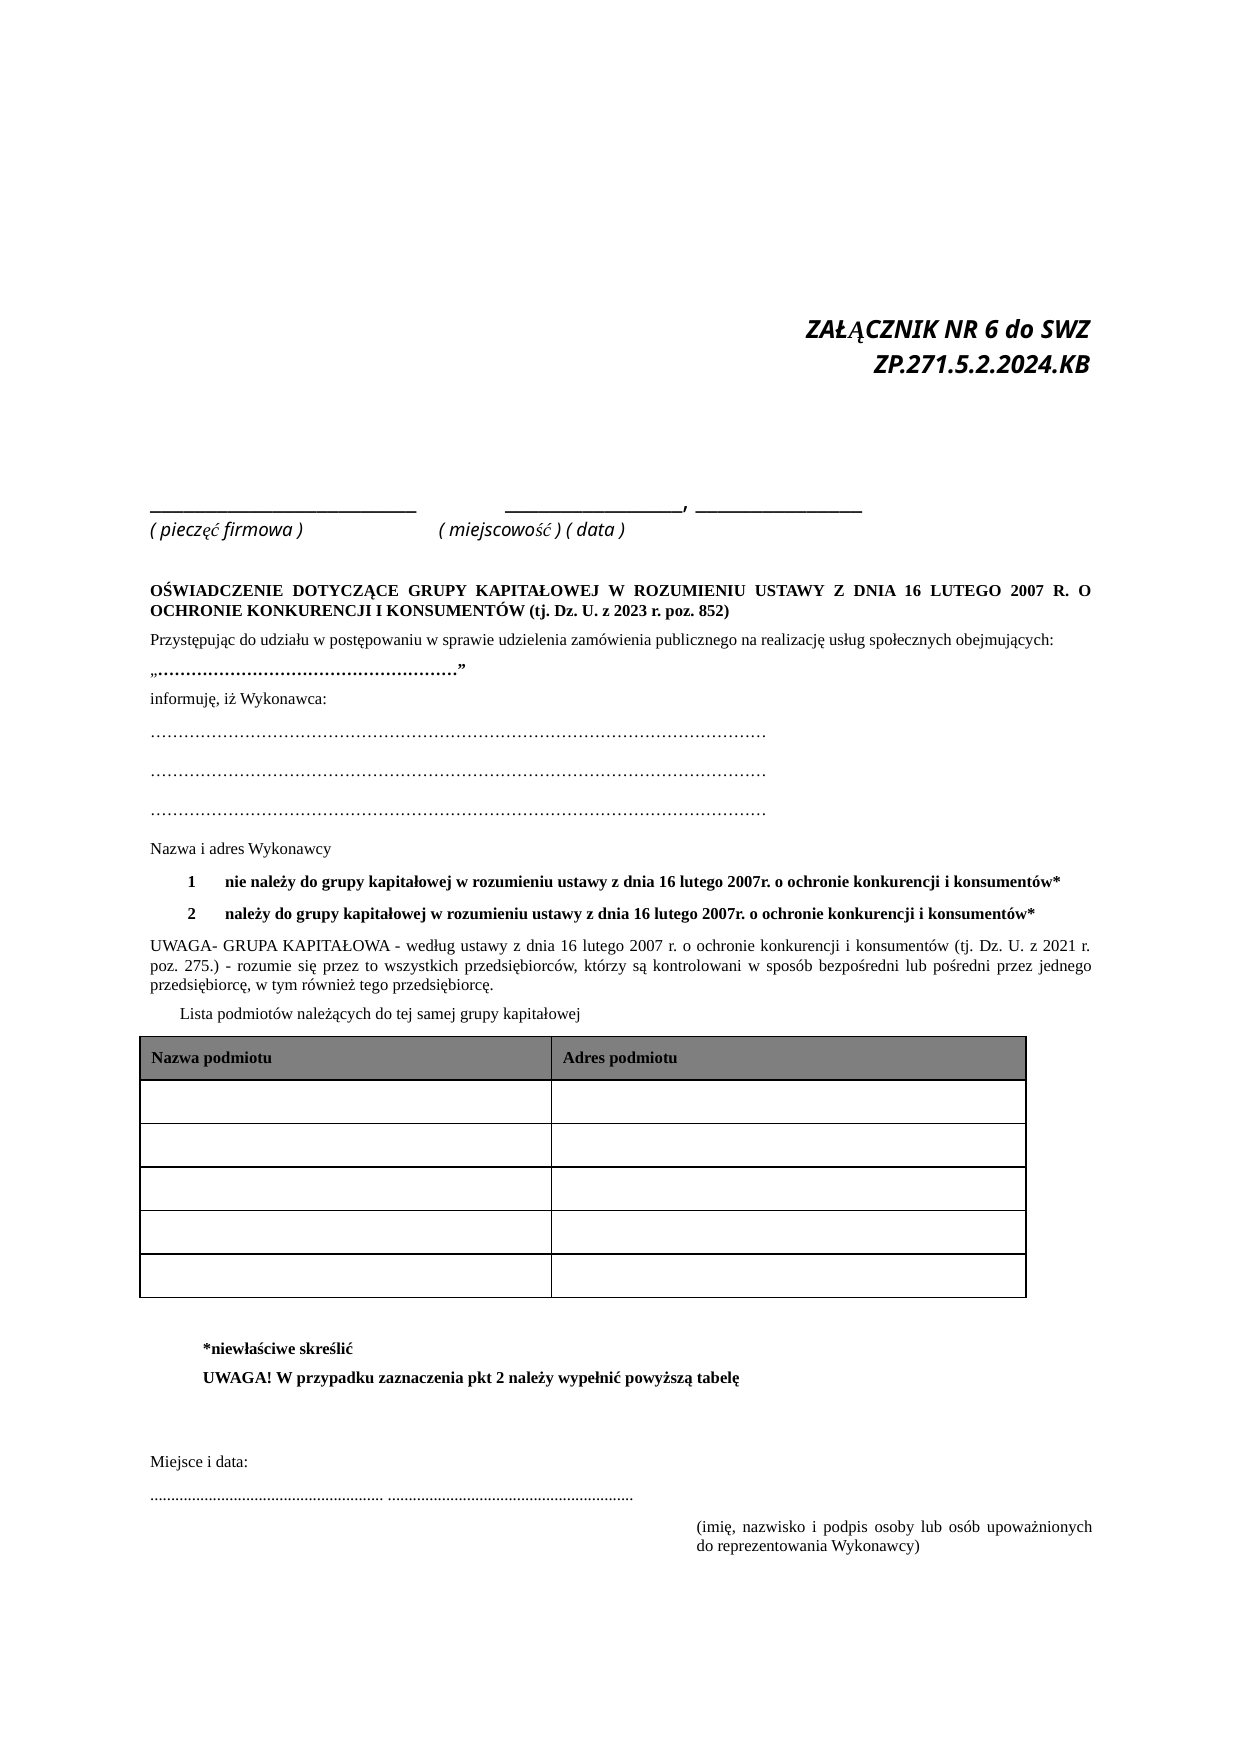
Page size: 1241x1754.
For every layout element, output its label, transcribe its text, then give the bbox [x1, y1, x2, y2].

text UWAGA! W przypadku zaznaczenia pkt 2 należy wypełnić powyższą tabelę [203, 1368, 1092, 1387]
text Lista podmiotów należących do tej samej grupy kapitałowej [179, 1004, 1092, 1023]
text ( pieczęć firmowa ) ( miejscowość ) ( data ) [150, 517, 1092, 542]
table_cell [141, 1168, 551, 1210]
table_cell [552, 1124, 1025, 1166]
text OŚWIADCZENIE DOTYCZĄCE GRUPY KAPITAŁOWEJ W ROZUMIENIU USTAWY Z DNIA 16 LUTEGO 2007 R. O OCHRONIE KONKURENCJI I KONSUMENTÓW (tj. Dz. U. z 2023 r. poz. 852) [150, 581, 1092, 619]
table_cell [141, 1081, 551, 1123]
list należy do grupy kapitałowej w rozumieniu ustawy z dnia 16 lutego 2007r. o ochronie konkurencji i konsumentów* [187, 904, 1092, 923]
table_cell [552, 1168, 1025, 1210]
table_cell [141, 1124, 551, 1166]
text ………………………………………………………………………………………………… [150, 761, 1092, 780]
text Nazwa i adres Wykonawcy [150, 839, 1092, 858]
text ________________________ ________________, _______________ [150, 482, 1092, 517]
text ………………………………………………………………………………………………… [150, 800, 1092, 819]
table_cell [141, 1211, 551, 1253]
text Przystępując do udziału w postępowaniu w sprawie udzielenia zamówienia publicznego na realizację usług społecznych obejmujących: [150, 630, 1092, 649]
table_cell [552, 1255, 1025, 1297]
table_header Adres podmiotu [552, 1037, 1025, 1079]
text informuję, iż Wykonawca: [150, 689, 1092, 708]
table_cell [141, 1255, 551, 1297]
table_cell [552, 1211, 1025, 1253]
text ........................................................ ........................................................... [150, 1484, 1092, 1504]
text UWAGA- GRUPA KAPITAŁOWA - według ustawy z dnia 16 lutego 2007 r. o ochronie konkurencji i konsumentów (tj. Dz. U. z 2021 r. poz. 275.) - rozumie się przez to wszystkich przedsiębiorców, którzy są kontrolowani w sposób bezpośredni lub pośredni przez jednego przedsiębiorcę, w tym również tego przedsiębiorcę. [150, 936, 1092, 994]
text Miejsce i data: [150, 1452, 1092, 1471]
text ………………………………………………………………………………………………… [150, 721, 1092, 741]
text „………………………………………………” [150, 659, 1092, 679]
table_cell [552, 1081, 1025, 1123]
text ZP.271.5.2.2024.KB [150, 346, 1092, 380]
text ZAŁĄCZNIK NR 6 do SWZ [150, 312, 1092, 346]
table_header Nazwa podmiotu [141, 1037, 551, 1079]
text (imię, nazwisko i podpis osoby lub osób upoważnionych do reprezentowania Wykonawcy) [696, 1517, 1092, 1555]
list nie należy do grupy kapitałowej w rozumieniu ustawy z dnia 16 lutego 2007r. o ochronie konkurencji i konsumentów* [187, 871, 1092, 891]
text *niewłaściwe skreślić [203, 1338, 1092, 1358]
